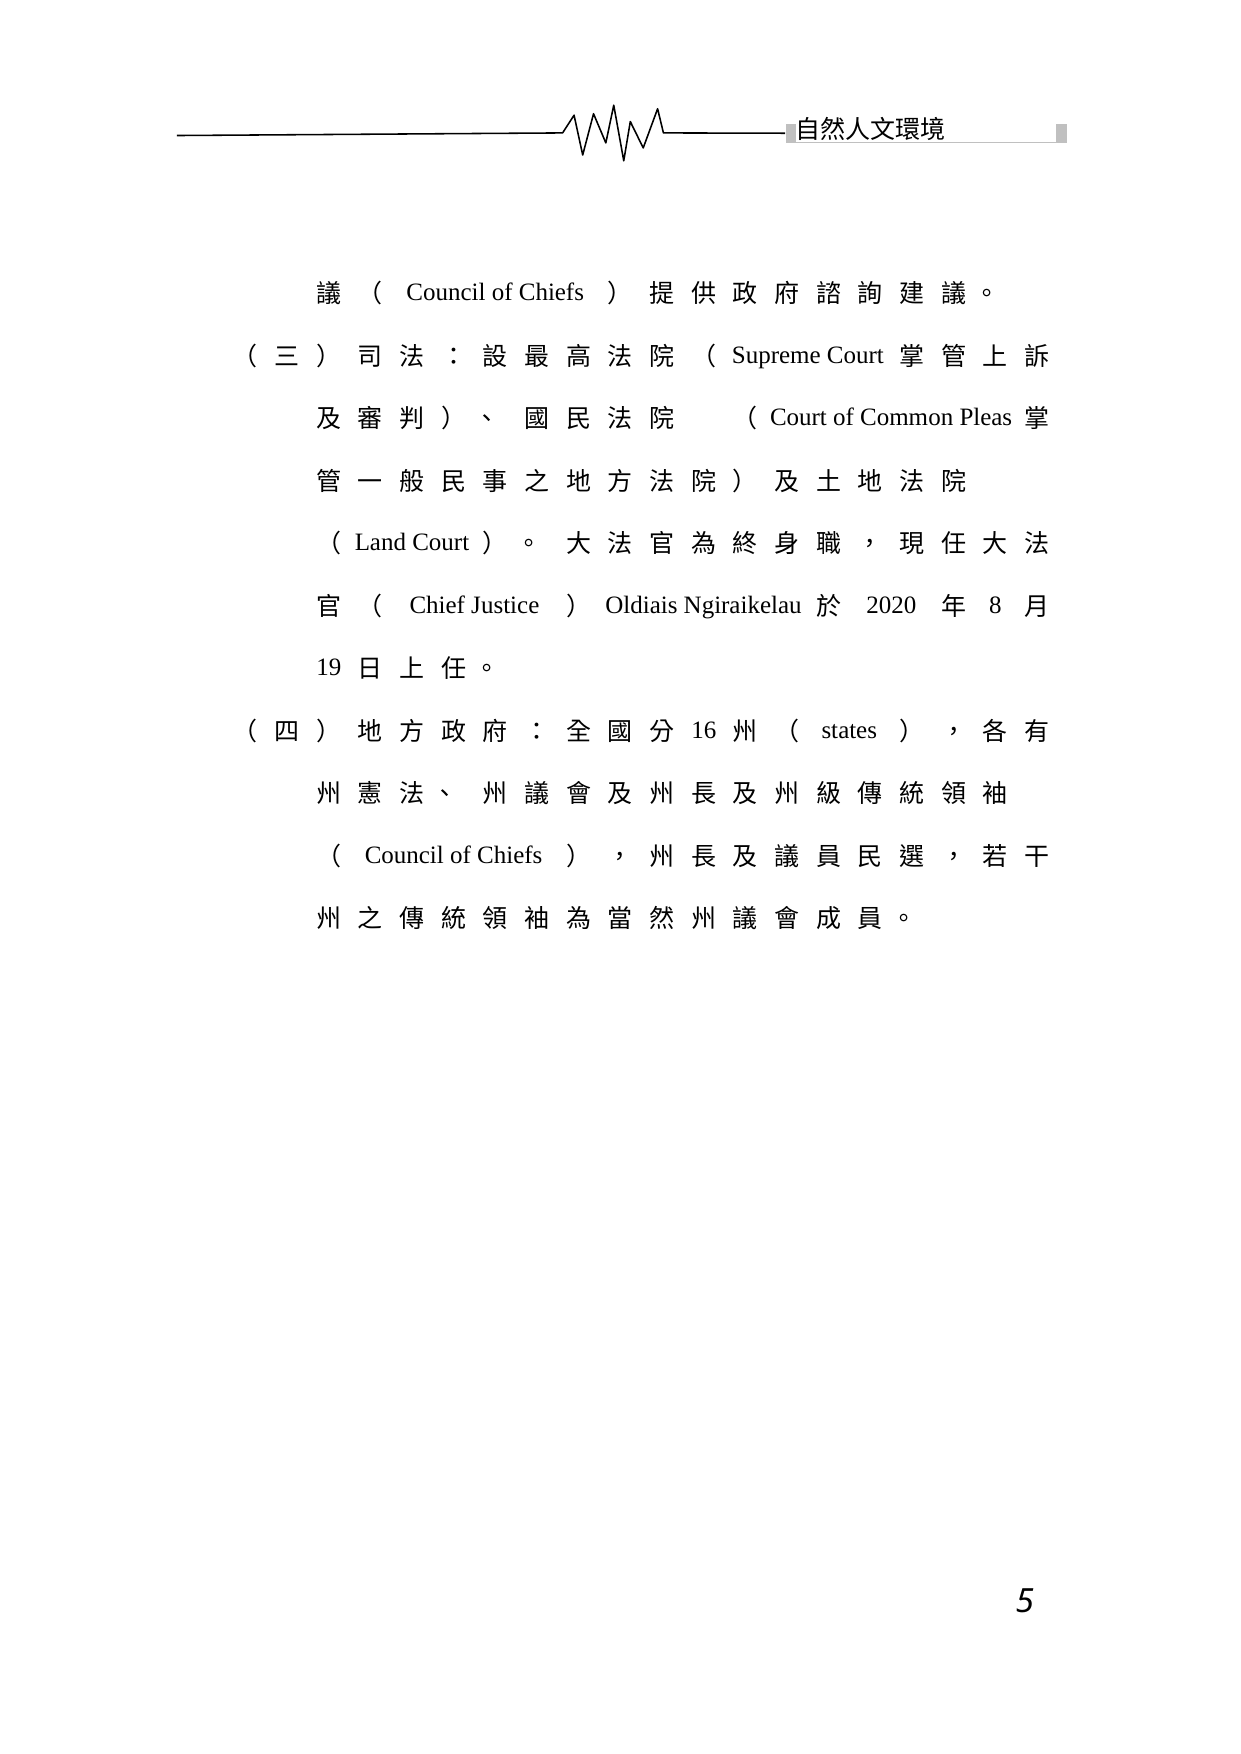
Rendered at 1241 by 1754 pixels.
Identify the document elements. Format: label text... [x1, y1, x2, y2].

text 議（Council of Chiefs）提供政府諮詢建議。 [207, 250, 1058, 313]
text （三）司法：設最高法院（Supreme Court掌管上訴及審判）、國民法院 （Court of Common Pleas掌管一般民事之地方法院）及土地法院（Land Court）。大法官為終身職，現任大法官（Chief Justice）Oldiais Ngiraikelau於2020年8月19日上任。 [207, 313, 1058, 688]
text （四）地方政府：全國分16州（states），各有州憲法、州議會及州長及州級傳統領袖（Council of Chiefs），州長及議員民選，若干州之傳統領袖為當然州議會成員。 [207, 688, 1058, 938]
